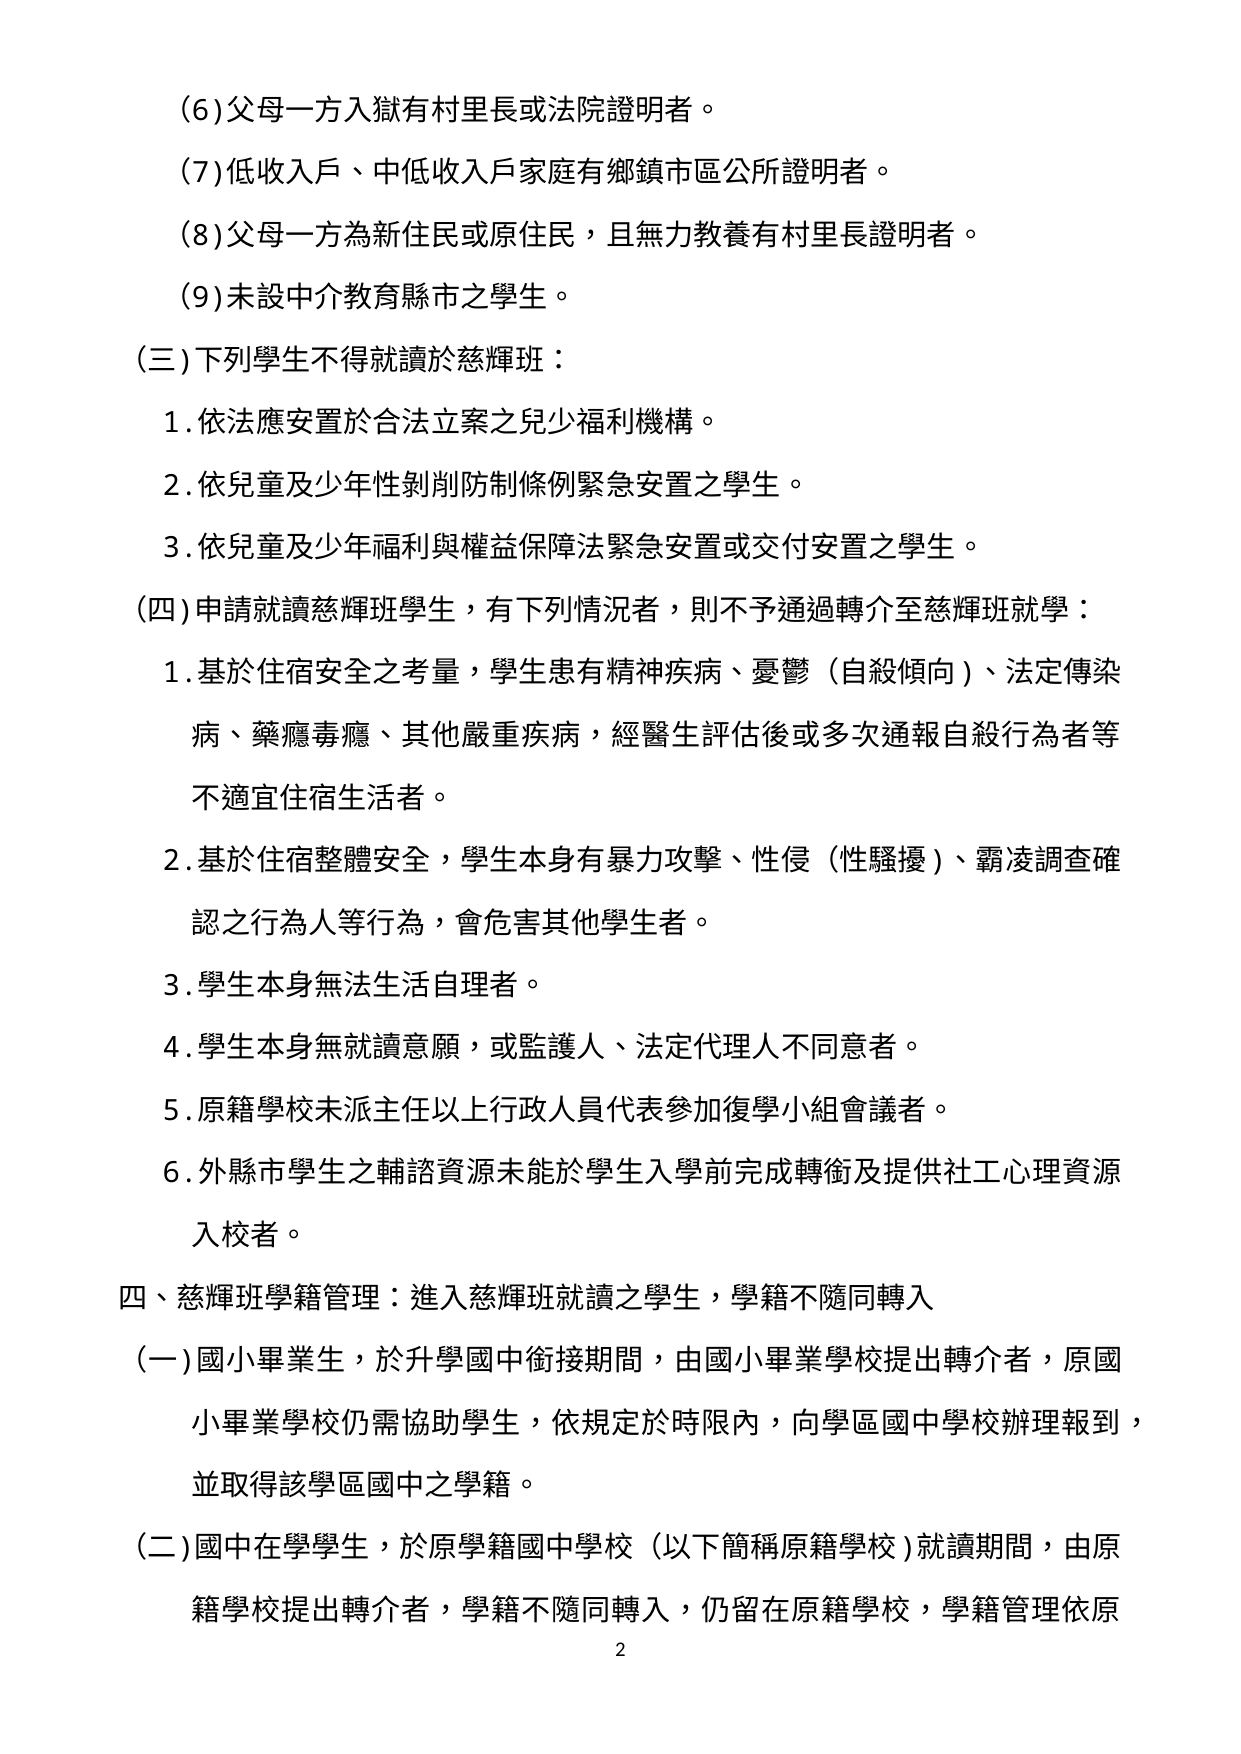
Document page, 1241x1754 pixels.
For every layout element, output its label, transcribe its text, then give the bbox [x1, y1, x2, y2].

text （7)低收入戶、中低收入戶家庭有鄉鎮市區公所證明者。 [162, 129, 1122, 191]
text 1.基於住宿安全之考量，學生患有精神疾病、憂鬱（自殺傾向)、法定傳染病、藥癮毒癮、其他嚴重疾病，經醫生評估後或多次通報自殺行為者等不適宜住宿生活者。 [162, 629, 1122, 816]
text 四、慈輝班學籍管理：進入慈輝班就讀之學生，學籍不隨同轉入 [118, 1254, 1122, 1316]
text （三)下列學生不得就讀於慈輝班： [118, 316, 1122, 379]
text 2.基於住宿整體安全，學生本身有暴力攻擊、性侵（性騷擾)、霸凌調查確認之行為人等行為，會危害其他學生者。 [162, 816, 1122, 941]
text （8)父母一方為新住民或原住民，且無力教養有村里長證明者。 [162, 191, 1122, 254]
text 6.外縣市學生之輔諮資源未能於學生入學前完成轉銜及提供社工心理資源入校者。 [162, 1129, 1122, 1254]
text 4.學生本身無就讀意願，或監護人、法定代理人不同意者。 [162, 1004, 1122, 1066]
text （9)未設中介教育縣市之學生。 [162, 254, 1122, 316]
text （四)申請就讀慈輝班學生，有下列情況者，則不予通過轉介至慈輝班就學： [118, 566, 1122, 629]
text 3.依兒童及少年福利與權益保障法緊急安置或交付安置之學生。 [162, 504, 1122, 566]
text （一)國小畢業生，於升學國中銜接期間，由國小畢業學校提出轉介者，原國小畢業學校仍需協助學生，依規定於時限內，向學區國中學校辦理報到，並取得該學區國中之學籍。 [118, 1316, 1122, 1504]
text 5.原籍學校未派主任以上行政人員代表參加復學小組會議者。 [162, 1066, 1122, 1129]
text 2.依兒童及少年性剝削防制條例緊急安置之學生。 [162, 441, 1122, 504]
text 3.學生本身無法生活自理者。 [162, 941, 1122, 1004]
text （二)國中在學學生，於原學籍國中學校（以下簡稱原籍學校)就讀期間，由原籍學校提出轉介者，學籍不隨同轉入，仍留在原籍學校，學籍管理依原 [118, 1504, 1122, 1629]
text 1.依法應安置於合法立案之兒少福利機構。 [162, 379, 1122, 441]
text （6)父母一方入獄有村里長或法院證明者。 [162, 66, 1122, 129]
